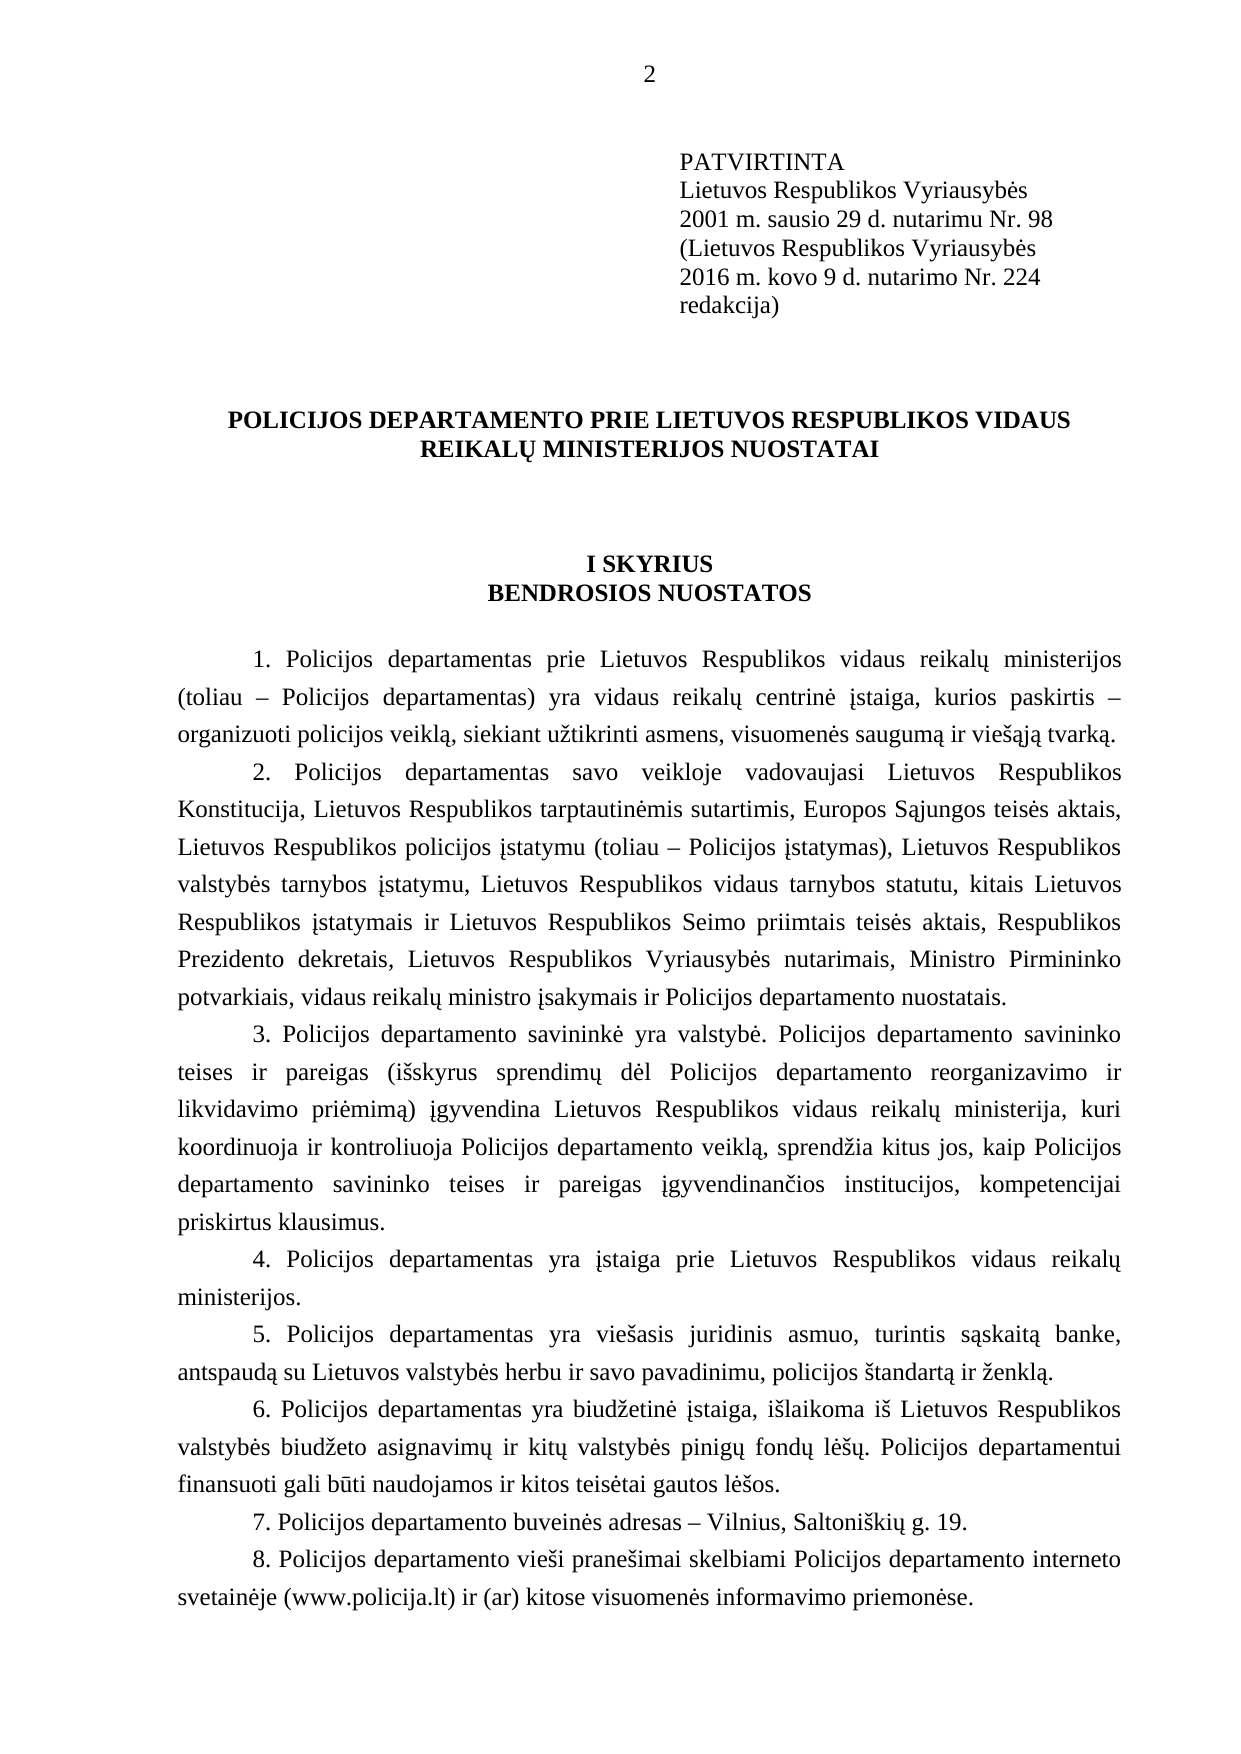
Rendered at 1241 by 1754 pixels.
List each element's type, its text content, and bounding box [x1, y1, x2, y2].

text 5. Policijos departamentas yra viešasis juridinis asmuo, turintis sąskaitą banke, antspaudą su Lietuvos valstybės herbu ir savo pavadinimu, policijos štandartą ir ženklą. [177, 1311, 1122, 1386]
text 7. Policijos departamento buveinės adresas – Vilnius, Saltoniškių g. 19. [177, 1498, 1122, 1536]
text BENDROSIOS NUOSTATOS [177, 578, 1122, 607]
text 8. Policijos departamento vieši pranešimai skelbiami Policijos departamento interneto svetainėje (www.policija.lt) ir (ar) kitose visuomenės informavimo priemonėse. [177, 1536, 1122, 1611]
text I SKYRIUS [177, 549, 1122, 578]
text 6. Policijos departamentas yra biudžetinė įstaiga, išlaikoma iš Lietuvos Respublikos valstybės biudžeto asignavimų ir kitų valstybės pinigų fondų lėšų. Policijos departamentui finansuoti gali būti naudojamos ir kitos teisėtai gautos lėšos. [177, 1386, 1122, 1498]
text 3. Policijos departamento savininkė yra valstybė. Policijos departamento savininko teises ir pareigas (išskyrus sprendimų dėl Policijos departamento reorganizavimo ir likvidavimo priėmimą) įgyvendina Lietuvos Respublikos vidaus reikalų ministerija, kuri koordinuoja ir kontroliuoja Policijos departamento veiklą, sprendžia kitus jos, kaip Policijos departamento savininko teises ir pareigas įgyvendinančios institucijos, kompetencijai priskirtus klausimus. [177, 1011, 1122, 1236]
text 4. Policijos departamentas yra įstaiga prie Lietuvos Respublikos vidaus reikalų ministerijos. [177, 1236, 1122, 1311]
text POLICIJOS DEPARTAMENTO PRIE LIETUVOS RESPUBLIKOS VIDAUS REIKALŲ MINISTERIJOS NUOSTATAI [177, 406, 1122, 463]
text 1. Policijos departamentas prie Lietuvos Respublikos vidaus reikalų ministerijos (toliau – Policijos departamentas) yra vidaus reikalų centrinė įstaiga, kurios paskirtis – organizuoti policijos veiklą, siekiant užtikrinti asmens, visuomenės saugumą ir viešąją tvarką. [177, 636, 1122, 748]
text 2. Policijos departamentas savo veikloje vadovaujasi Lietuvos Respublikos Konstitucija, Lietuvos Respublikos tarptautinėmis sutartimis, Europos Sąjungos teisės aktais, Lietuvos Respublikos policijos įstatymu (toliau – Policijos įstatymas), Lietuvos Respublikos valstybės tarnybos įstatymu, Lietuvos Respublikos vidaus tarnybos statutu, kitais Lietuvos Respublikos įstatymais ir Lietuvos Respublikos Seimo priimtais teisės aktais, Respublikos Prezidento dekretais, Lietuvos Respublikos Vyriausybės nutarimais, Ministro Pirmininko potvarkiais, vidaus reikalų ministro įsakymais ir Policijos departamento nuostatais. [177, 748, 1122, 1011]
text PATVIRTINTA Lietuvos Respublikos Vyriausybės 2001 m. sausio 29 d. nutarimu Nr. 98 (Lietuvos Respublikos Vyriausybės 2016 m. kovo 9 d. nutarimo Nr. 224 redakcija) [679, 147, 1122, 319]
